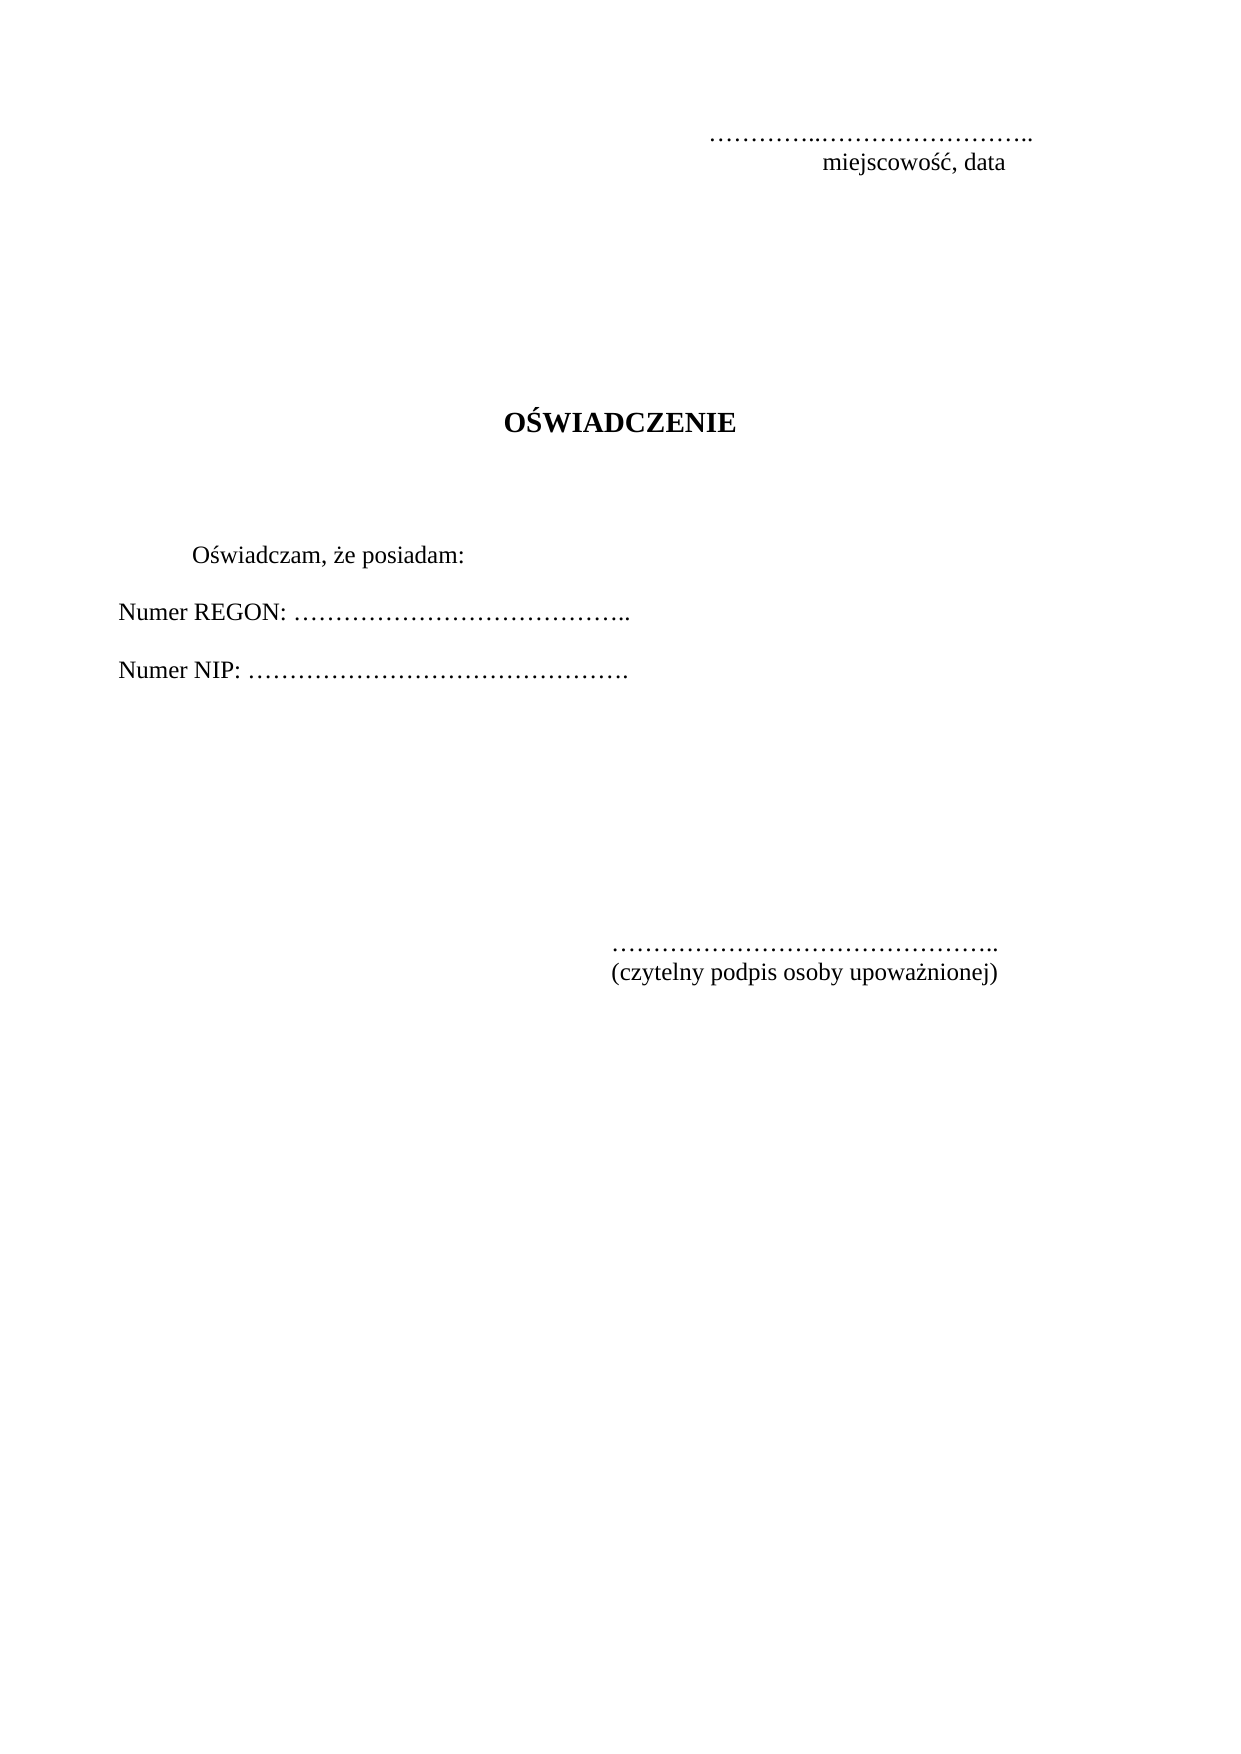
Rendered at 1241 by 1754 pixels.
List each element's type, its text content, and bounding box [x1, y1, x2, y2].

text Numer REGON: ………………………………….. [118, 597, 1122, 626]
text Oświadczam, że posiadam: [118, 540, 1122, 568]
text …………..…………………….. [634, 118, 1122, 147]
text ……………………………………….. [413, 928, 1122, 957]
text miejscowość, data [118, 147, 1122, 176]
text OŚWIADCZENIE [118, 406, 1122, 439]
text (czytelny podpis osoby upoważnionej) [413, 957, 1122, 985]
text Numer NIP: ………………………………………. [118, 655, 1122, 683]
